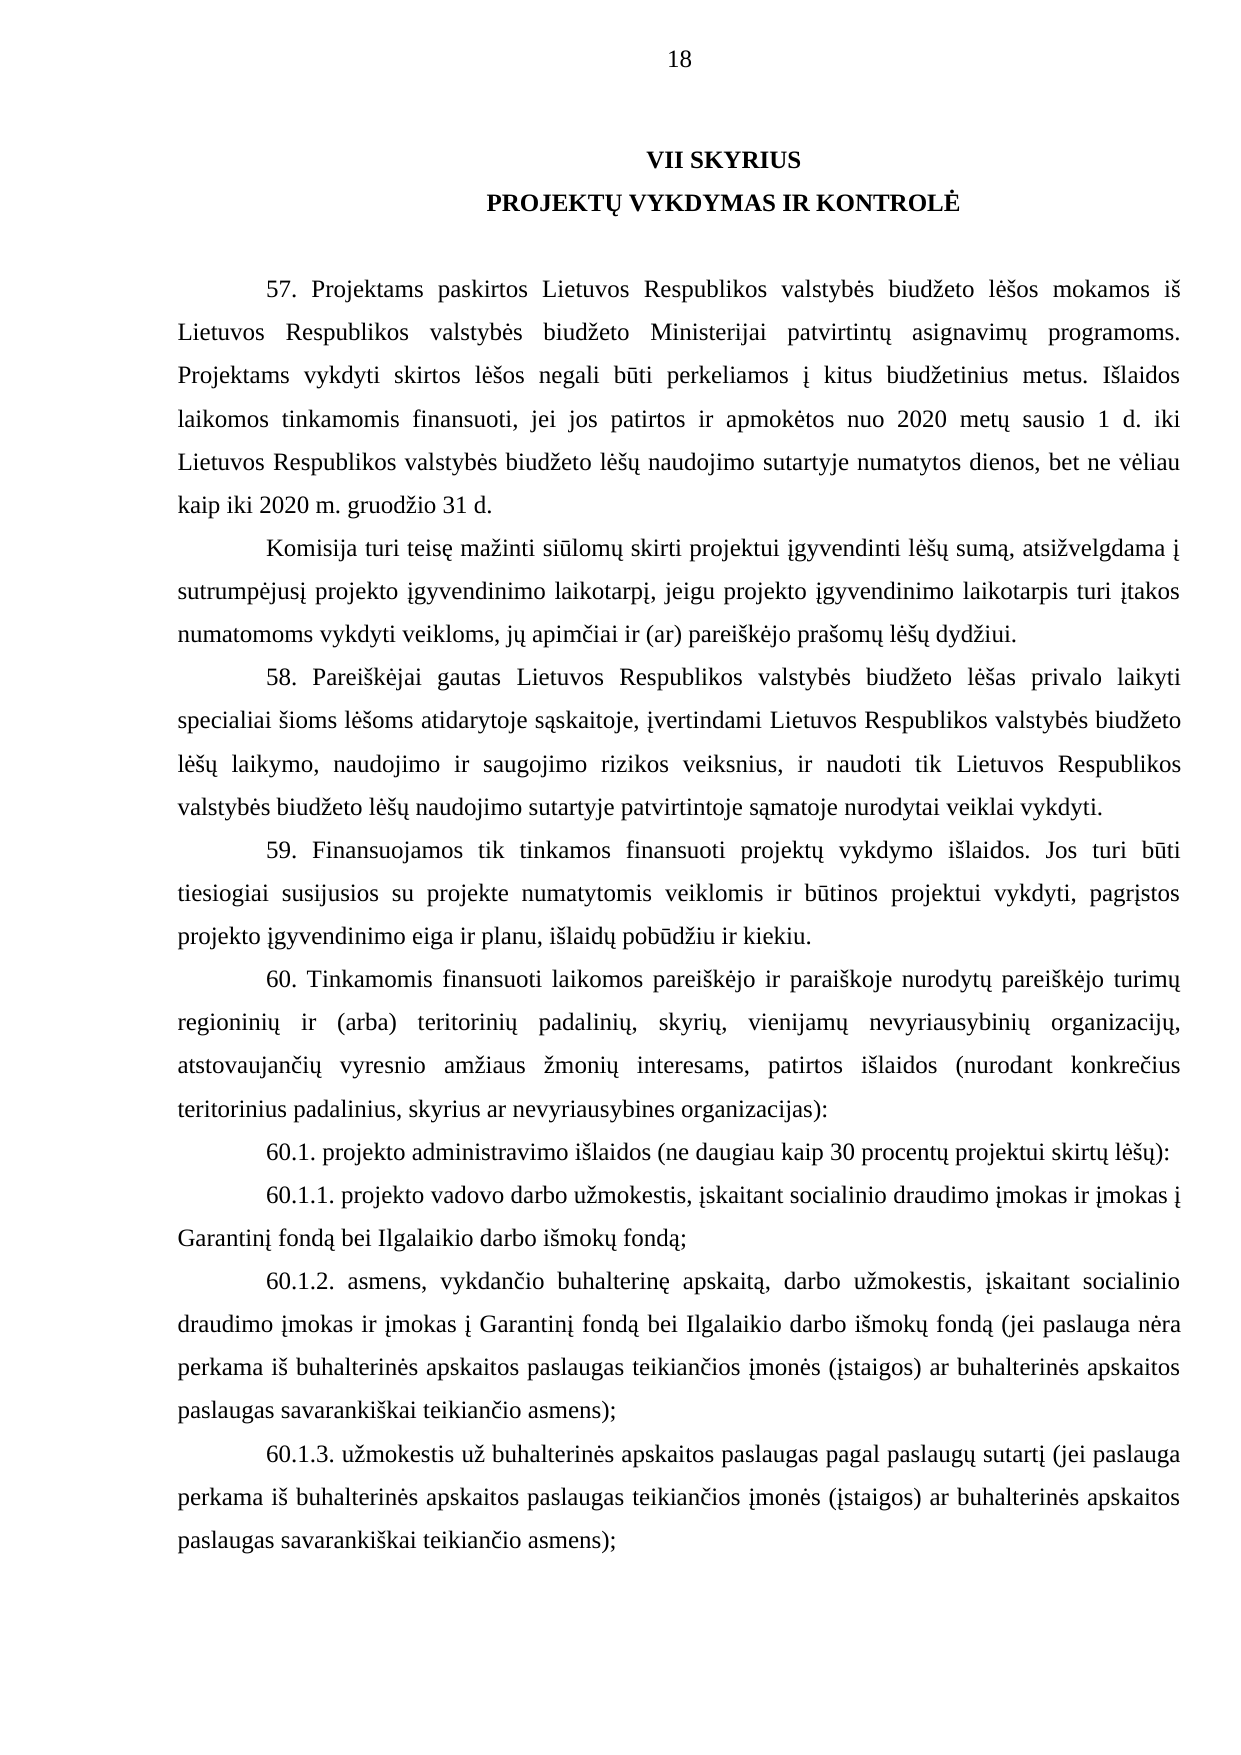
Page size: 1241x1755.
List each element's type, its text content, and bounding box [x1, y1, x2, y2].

text 57. Projektams paskirtos Lietuvos Respublikos valstybės biudžeto lėšos mokamos iš Lietuvos Respublikos valstybės biudžeto Ministerijai patvirtintų asignavimų programoms. Projektams vykdyti skirtos lėšos negali būti perkeliamos į kitus biudžetinius metus. Išlaidos laikomos tinkamomis finansuoti, jei jos patirtos ir apmokėtos nuo 2020 metų sausio 1 d. iki Lietuvos Respublikos valstybės biudžeto lėšų naudojimo sutartyje numatytos dienos, bet ne vėliau kaip iki 2020 m. gruodžio 31 d. [177, 274, 1181, 519]
text 60.1. projekto administravimo išlaidos (ne daugiau kaip 30 procentų projektui skirtų lėšų): [177, 1137, 1181, 1166]
text Komisija turi teisę mažinti siūlomų skirti projektui įgyvendinti lėšų sumą, atsižvelgdama į sutrumpėjusį projekto įgyvendinimo laikotarpį, jeigu projekto įgyvendinimo laikotarpis turi įtakos numatomoms vykdyti veikloms, jų apimčiai ir (ar) pareiškėjo prašomų lėšų dydžiui. [177, 533, 1181, 648]
text 58. Pareiškėjai gautas Lietuvos Respublikos valstybės biudžeto lėšas privalo laikyti specialiai šioms lėšoms atidarytoje sąskaitoje, įvertindami Lietuvos Respublikos valstybės biudžeto lėšų laikymo, naudojimo ir saugojimo rizikos veiksnius, ir naudoti tik Lietuvos Respublikos valstybės biudžeto lėšų naudojimo sutartyje patvirtintoje sąmatoje nurodytai veiklai vykdyti. [177, 662, 1181, 821]
text 60.1.2. asmens, vykdančio buhalterinę apskaitą, darbo užmokestis, įskaitant socialinio draudimo įmokas ir įmokas į Garantinį fondą bei Ilgalaikio darbo išmokų fondą (jei paslauga nėra perkama iš buhalterinės apskaitos paslaugas teikiančios įmonės (įstaigos) ar buhalterinės apskaitos paslaugas savarankiškai teikiančio asmens); [177, 1266, 1181, 1424]
text 60. Tinkamomis finansuoti laikomos pareiškėjo ir paraiškoje nurodytų pareiškėjo turimų regioninių ir (arba) teritorinių padalinių, skyrių, vienijamų nevyriausybinių organizacijų, atstovaujančių vyresnio amžiaus žmonių interesams, patirtos išlaidos (nurodant konkrečius teritorinius padalinius, skyrius ar nevyriausybines organizacijas): [177, 964, 1181, 1122]
text 60.1.3. užmokestis už buhalterinės apskaitos paslaugas pagal paslaugų sutartį (jei paslauga perkama iš buhalterinės apskaitos paslaugas teikiančios įmonės (įstaigos) ar buhalterinės apskaitos paslaugas savarankiškai teikiančio asmens); [177, 1439, 1181, 1554]
text VII SKYRIUS [177, 145, 1181, 174]
text PROJEKTŲ VYKDYMAS IR KONTROLĖ [177, 188, 1181, 217]
text 59. Finansuojamos tik tinkamos finansuoti projektų vykdymo išlaidos. Jos turi būti tiesiogiai susijusios su projekte numatytomis veiklomis ir būtinos projektui vykdyti, pagrįstos projekto įgyvendinimo eiga ir planu, išlaidų pobūdžiu ir kiekiu. [177, 835, 1181, 950]
text 60.1.1. projekto vadovo darbo užmokestis, įskaitant socialinio draudimo įmokas ir įmokas į Garantinį fondą bei Ilgalaikio darbo išmokų fondą; [177, 1180, 1181, 1252]
